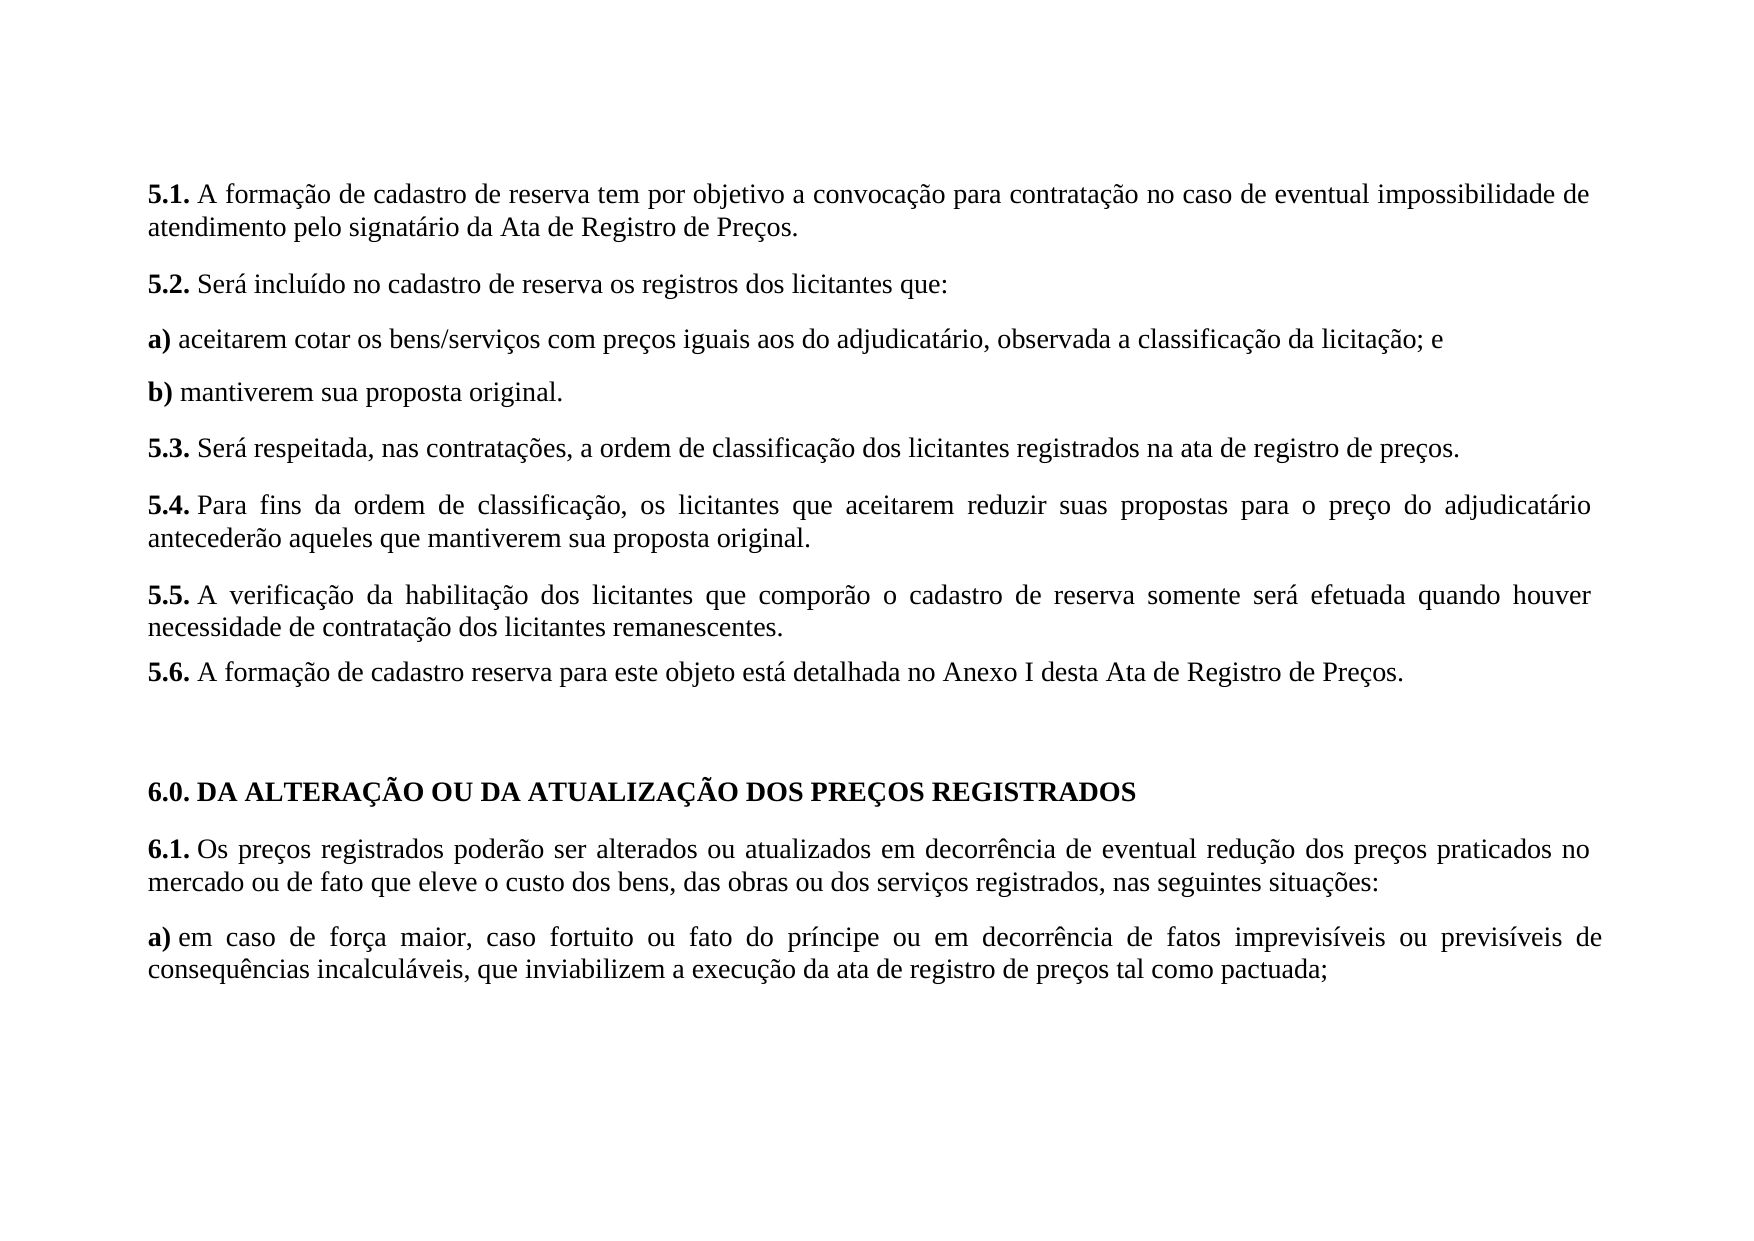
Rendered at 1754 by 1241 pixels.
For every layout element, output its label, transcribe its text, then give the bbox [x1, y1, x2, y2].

text 5.4. Para fins da ordem de classificação, os licitantes que aceitarem reduzir suas propostas para o preço do adjudicatário antecederão aqueles que mantiverem sua proposta original. [148, 488, 1594, 553]
text 6.0. DA ALTERAÇÃO OU DA ATUALIZAÇÃO DOS PREÇOS REGISTRADOS [148, 775, 1594, 807]
text a) aceitarem cotar os bens/serviços com preços iguais aos do adjudicatário, observada a classificação da licitação; e [148, 322, 1606, 355]
text 5.6. A formação de cadastro reserva para este objeto está detalhada no Anexo I desta Ata de Registro de Preços. [148, 655, 1606, 688]
text 5.5. A verificação da habilitação dos licitantes que comporão o cadastro de reserva somente será efetuada quando houver necessidade de contratação dos licitantes remanescentes. [148, 578, 1594, 643]
text 5.1. A formação de cadastro de reserva tem por objetivo a convocação para contratação no caso de eventual impossibilidade de atendimento pelo signatário da Ata de Registro de Preços. [148, 177, 1594, 242]
text b) mantiverem sua proposta original. [148, 376, 1606, 408]
text a) em caso de força maior, caso fortuito ou fato do príncipe ou em decorrência de fatos imprevisíveis ou previsíveis de consequências incalculáveis, que inviabilizem a execução da ata de registro de preços tal como pactuada; [148, 920, 1606, 985]
text 6.1. Os preços registrados poderão ser alterados ou atualizados em decorrência de eventual redução dos preços praticados no mercado ou de fato que eleve o custo dos bens, das obras ou dos serviços registrados, nas seguintes situações: [148, 832, 1594, 897]
text 5.2. Será incluído no cadastro de reserva os registros dos licitantes que: [148, 267, 1594, 299]
text 5.3. Será respeitada, nas contratações, a ordem de classificação dos licitantes registrados na ata de registro de preços. [148, 431, 1594, 463]
